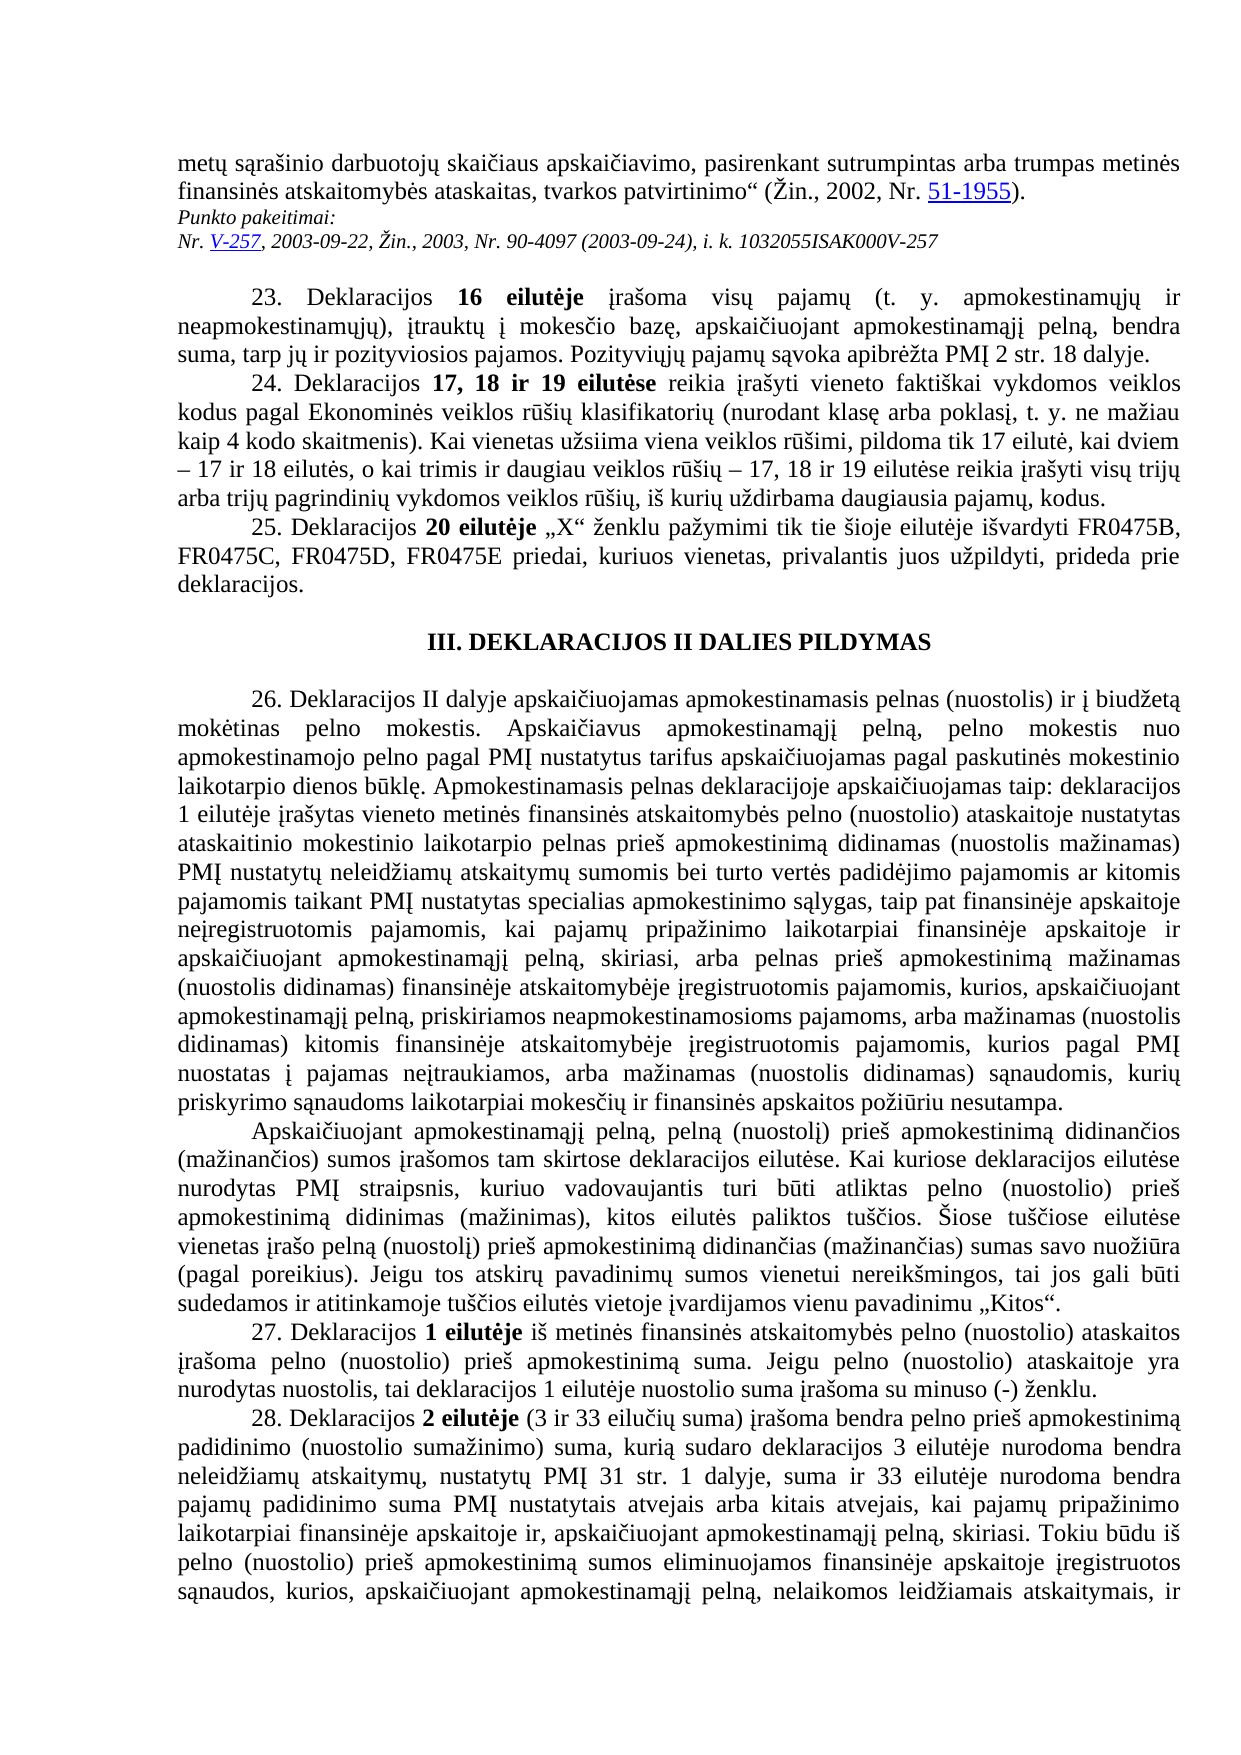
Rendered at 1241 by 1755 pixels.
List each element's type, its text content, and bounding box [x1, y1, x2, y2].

text 26. Deklaracijos II dalyje apskaičiuojamas apmokestinamasis pelnas (nuostolis) ir į biudžetą mokėtinas pelno mokestis. Apskaičiavus apmokestinamąjį pelną, pelno mokestis nuo apmokestinamojo pelno pagal PMĮ nustatytus tarifus apskaičiuojamas pagal paskutinės mokestinio laikotarpio dienos būklę. Apmokestinamasis pelnas deklaracijoje apskaičiuojamas taip: deklaracijos 1 eilutėje įrašytas vieneto metinės finansinės atskaitomybės pelno (nuostolio) ataskaitoje nustatytas ataskaitinio mokestinio laikotarpio pelnas prieš apmokestinimą didinamas (nuostolis mažinamas) PMĮ nustatytų neleidžiamų atskaitymų sumomis bei turto vertės padidėjimo pajamomis ar kitomis pajamomis taikant PMĮ nustatytas specialias apmokestinimo sąlygas, taip pat finansinėje apskaitoje neįregistruotomis pajamomis, kai pajamų pripažinimo laikotarpiai finansinėje apskaitoje ir apskaičiuojant apmokestinamąjį pelną, skiriasi, arba pelnas prieš apmokestinimą mažinamas (nuostolis didinamas) finansinėje atskaitomybėje įregistruotomis pajamomis, kurios, apskaičiuojant apmokestinamąjį pelną, priskiriamos neapmokestinamosioms pajamoms, arba mažinamas (nuostolis didinamas) kitomis finansinėje atskaitomybėje įregistruotomis pajamomis, kurios pagal PMĮ nuostatas į pajamas neįtraukiamos, arba mažinamas (nuostolis didinamas) sąnaudomis, kurių priskyrimo sąnaudoms laikotarpiai mokesčių ir finansinės apskaitos požiūriu nesutampa. [177, 684, 1181, 1116]
text metų sąrašinio darbuotojų skaičiaus apskaičiavimo, pasirenkant sutrumpintas arba trumpas metinės finansinės atskaitomybės ataskaitas, tvarkos patvirtinimo“ (Žin., 2002, Nr. 51-1955). [177, 148, 1181, 205]
text Nr. V-257, 2003-09-22, Žin., 2003, Nr. 90-4097 (2003-09-24), i. k. 1032055ISAK000V-257 [177, 229, 1181, 253]
text Apskaičiuojant apmokestinamąjį pelną, pelną (nuostolį) prieš apmokestinimą didinančios (mažinančios) sumos įrašomos tam skirtose deklaracijos eilutėse. Kai kuriose deklaracijos eilutėse nurodytas PMĮ straipsnis, kuriuo vadovaujantis turi būti atliktas pelno (nuostolio) prieš apmokestinimą didinimas (mažinimas), kitos eilutės paliktos tuščios. Šiose tuščiose eilutėse vienetas įrašo pelną (nuostolį) prieš apmokestinimą didinančias (mažinančias) sumas savo nuožiūra (pagal poreikius). Jeigu tos atskirų pavadinimų sumos vienetui nereikšmingos, tai jos gali būti sudedamos ir atitinkamoje tuščios eilutės vietoje įvardijamos vienu pavadinimu „Kitos“. [177, 1116, 1181, 1317]
text 28. Deklaracijos 2 eilutėje (3 ir 33 eilučių suma) įrašoma bendra pelno prieš apmokestinimą padidinimo (nuostolio sumažinimo) suma, kurią sudaro deklaracijos 3 eilutėje nurodoma bendra neleidžiamų atskaitymų, nustatytų PMĮ 31 str. 1 dalyje, suma ir 33 eilutėje nurodoma bendra pajamų padidinimo suma PMĮ nustatytais atvejais arba kitais atvejais, kai pajamų pripažinimo laikotarpiai finansinėje apskaitoje ir, apskaičiuojant apmokestinamąjį pelną, skiriasi. Tokiu būdu iš pelno (nuostolio) prieš apmokestinimą sumos eliminuojamos finansinėje apskaitoje įregistruotos sąnaudos, kurios, apskaičiuojant apmokestinamąjį pelną, nelaikomos leidžiamais atskaitymais, ir [177, 1403, 1181, 1604]
text Punkto pakeitimai: [177, 205, 1181, 229]
text 24. Deklaracijos 17, 18 ir 19 eilutėse reikia įrašyti vieneto faktiškai vykdomos veiklos kodus pagal Ekonominės veiklos rūšių klasifikatorių (nurodant klasę arba poklasį, t. y. ne mažiau kaip 4 kodo skaitmenis). Kai vienetas užsiima viena veiklos rūšimi, pildoma tik 17 eilutė, kai dviem – 17 ir 18 eilutės, o kai trimis ir daugiau veiklos rūšių – 17, 18 ir 19 eilutėse reikia įrašyti visų trijų arba trijų pagrindinių vykdomos veiklos rūšių, iš kurių uždirbama daugiausia pajamų, kodus. [177, 368, 1181, 512]
text 25. Deklaracijos 20 eilutėje „X“ ženklu pažymimi tik tie šioje eilutėje išvardyti FR0475B, FR0475C, FR0475D, FR0475E priedai, kuriuos vienetas, privalantis juos užpildyti, prideda prie deklaracijos. [177, 512, 1181, 598]
text 27. Deklaracijos 1 eilutėje iš metinės finansinės atskaitomybės pelno (nuostolio) ataskaitos įrašoma pelno (nuostolio) prieš apmokestinimą suma. Jeigu pelno (nuostolio) ataskaitoje yra nurodytas nuostolis, tai deklaracijos 1 eilutėje nuostolio suma įrašoma su minuso (-) ženklu. [177, 1317, 1181, 1403]
text III. DEKLARACIJOS II DALIES PILDYMAS [177, 627, 1181, 656]
text 23. Deklaracijos 16 eilutėje įrašoma visų pajamų (t. y. apmokestinamųjų ir neapmokestinamųjų), įtrauktų į mokesčio bazę, apskaičiuojant apmokestinamąjį pelną, bendra suma, tarp jų ir pozityviosios pajamos. Pozityviųjų pajamų sąvoka apibrėžta PMĮ 2 str. 18 dalyje. [177, 282, 1181, 368]
